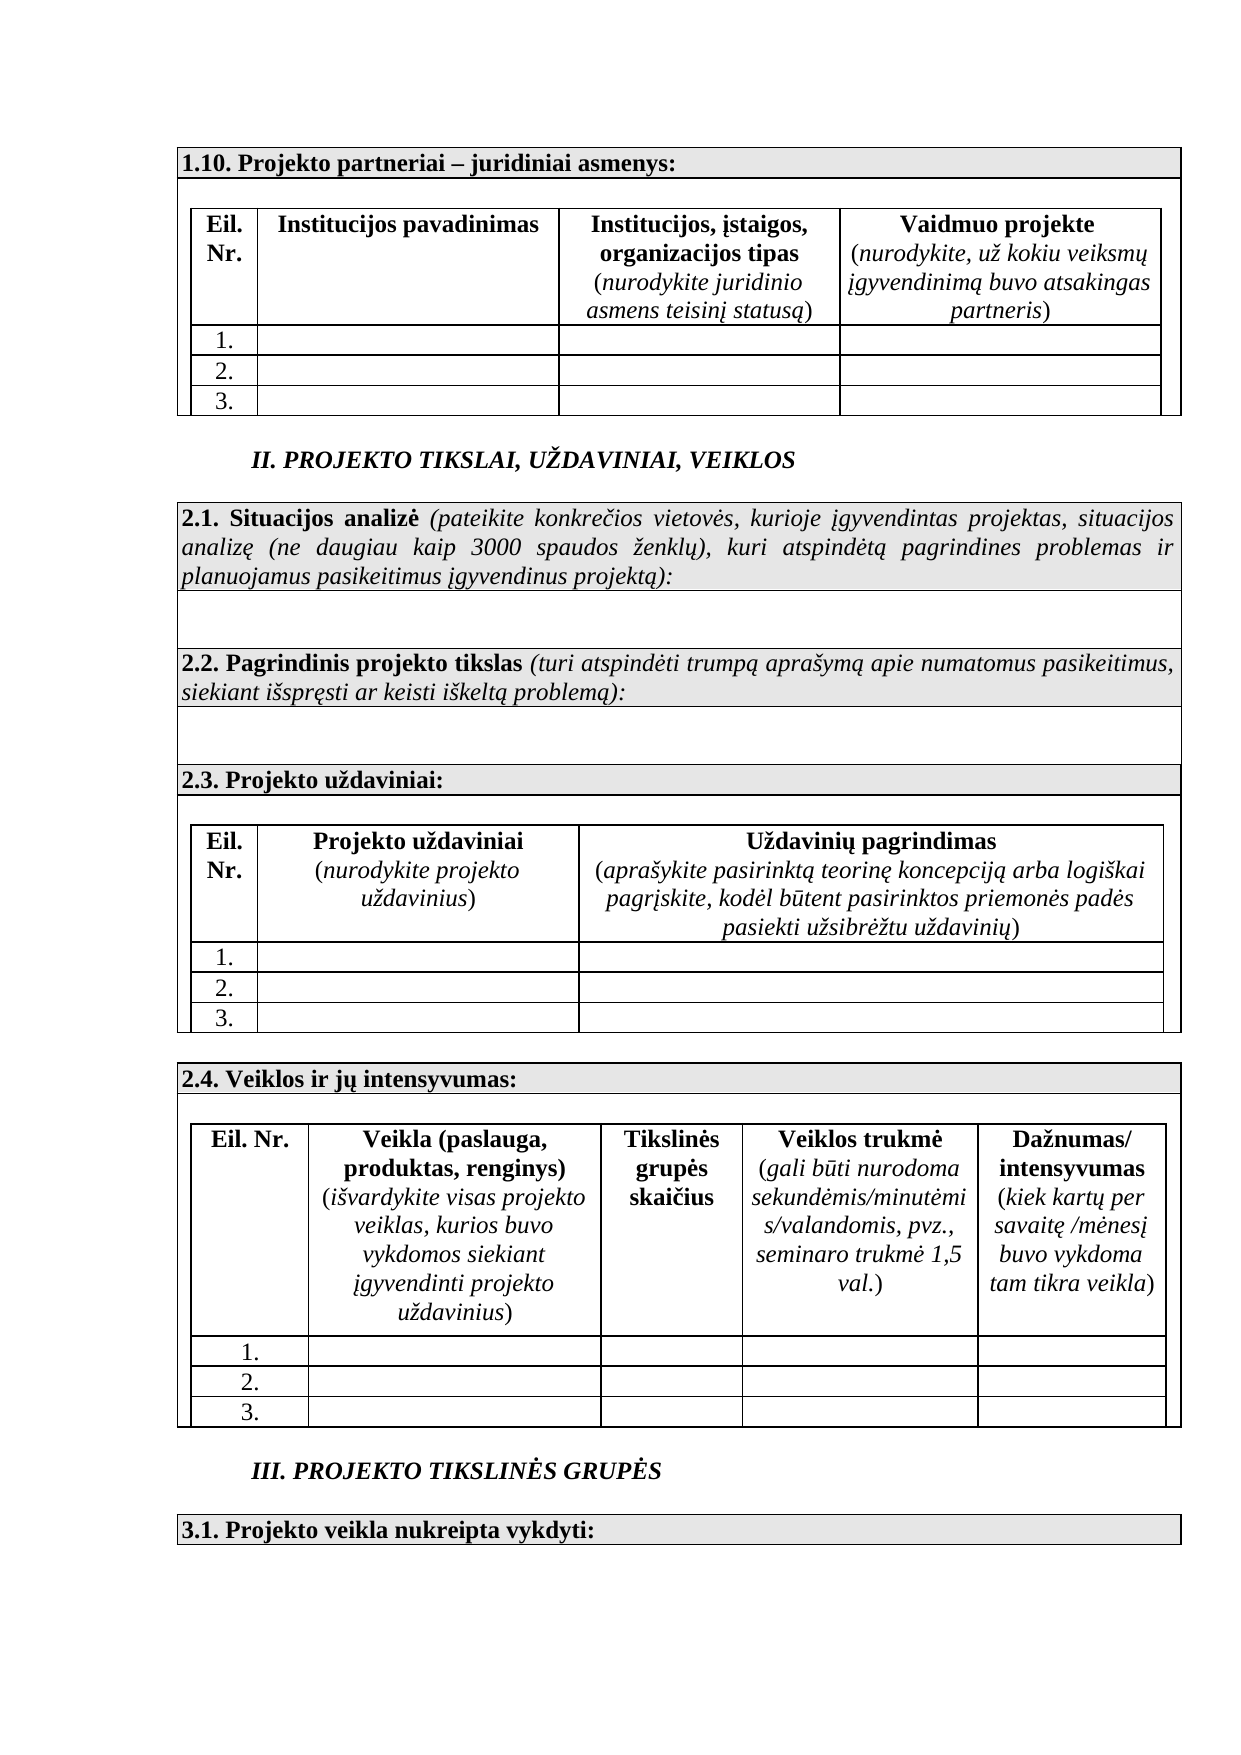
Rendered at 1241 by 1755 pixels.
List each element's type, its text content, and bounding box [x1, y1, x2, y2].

table_header 2.1. Situacijos analizė (pateikite konkrečios vietovės, kurioje įgyvendintas projektas, situacijos analizę (ne daugiau kaip 3000 spaudos ženklų), kuri atspindėtą pagrindines problemas ir planuojamus pasikeitimus įgyvendinus projektą): [178, 503, 1181, 589]
table_cell Dažnumas/intensyvumas (kiek kartų per savaitę /mėnesį buvo vykdoma tam tikra veikla) [979, 1125, 1165, 1335]
table_cell [178, 1123, 190, 1153]
table_cell [580, 1003, 1163, 1032]
table_cell [178, 824, 190, 941]
table_cell [178, 385, 190, 415]
table_cell [178, 707, 1181, 764]
table_cell [1164, 941, 1180, 971]
table_cell [178, 1244, 190, 1274]
table_cell [178, 1002, 190, 1032]
table_cell [1164, 1002, 1180, 1032]
table_cell Eil. Nr. [192, 826, 257, 941]
table_cell [560, 326, 839, 354]
table_cell [309, 1367, 600, 1396]
table_cell 2.3. Projekto uždaviniai: [178, 765, 1180, 794]
table_cell [178, 971, 190, 1002]
table_cell [841, 386, 1160, 415]
table_cell Eil. Nr. [192, 209, 257, 324]
text III. PROJEKTO TIKSLINĖS GRUPĖS [177, 1456, 1181, 1485]
table_cell [580, 973, 1163, 1002]
table_cell [1167, 1335, 1180, 1365]
table_cell [178, 179, 1180, 207]
table_cell [178, 1153, 190, 1183]
table_cell Veiklos trukmė (gali būti nurodoma sekundėmis/minutėmis/valandomis, pvz., seminaro trukmė 1,5 val.) [743, 1125, 977, 1335]
table_cell Veikla (paslauga, produktas, renginys) (išvardykite visas projekto veiklas, kurios buvo vykdomos siekiant įgyvendinti projekto uždavinius) [309, 1125, 600, 1335]
table_header 1.10. Projekto partneriai – juridiniai asmenys: [178, 148, 1180, 177]
table_cell [1167, 1365, 1180, 1396]
table_cell [1166, 1094, 1180, 1123]
table_cell [979, 1397, 1165, 1426]
table_cell [178, 354, 190, 385]
table_cell [560, 386, 839, 415]
table_cell [309, 1397, 600, 1426]
table_cell Institucijos, įstaigos, organizacijos tipas (nurodykite juridinio asmens teisinį statusą) [560, 209, 839, 324]
table_cell Tikslinės grupės skaičius [602, 1125, 742, 1335]
table_cell [178, 1184, 190, 1214]
table_cell [178, 941, 190, 971]
table_cell [1167, 1244, 1180, 1274]
table_cell Projekto uždaviniai (nurodykite projekto uždavinius) [258, 826, 578, 941]
table_cell 2.2. Pagrindinis projekto tikslas (turi atspindėti trumpą aprašymą apie numatomus pasikeitimus, siekiant išspręsti ar keisti iškeltą problemą): [178, 649, 1181, 706]
table_cell [743, 1367, 977, 1396]
table_cell [1167, 1184, 1180, 1214]
table_cell [979, 1367, 1165, 1396]
table_cell 2. [192, 356, 257, 385]
table_cell [742, 1094, 978, 1123]
table_cell [1162, 385, 1180, 415]
table_header 2.4. Veiklos ir jų intensyvumas: [178, 1064, 1180, 1092]
table_cell [1167, 1123, 1180, 1153]
table_cell [1167, 1153, 1180, 1183]
table_cell 2. [192, 973, 257, 1002]
table_cell [979, 1337, 1165, 1365]
table_cell Eil. Nr. [192, 1125, 308, 1335]
text II. PROJEKTO TIKSLAI, UŽDAVINIAI, VEIKLOS [177, 445, 1181, 473]
table_cell 1. [192, 943, 257, 971]
table_cell 3. [192, 1003, 257, 1032]
table_cell [178, 1305, 190, 1335]
table_cell [1167, 1305, 1180, 1335]
table_cell [258, 1003, 578, 1032]
table_cell [743, 1337, 977, 1365]
table_cell [258, 943, 578, 971]
table_cell [1164, 971, 1180, 1002]
table_cell [178, 1274, 190, 1305]
table_cell [580, 943, 1163, 971]
table_cell [743, 1397, 977, 1426]
table_cell [178, 796, 1180, 824]
table_cell [178, 1214, 190, 1244]
table_cell [560, 356, 839, 385]
table_cell 1. [192, 1337, 308, 1365]
table_cell [1162, 208, 1180, 324]
table_cell [258, 326, 558, 354]
table_cell [178, 1335, 190, 1365]
table_cell [1167, 1396, 1180, 1426]
table_cell [602, 1397, 742, 1426]
table_cell 3. [192, 1397, 308, 1426]
table_cell [1164, 824, 1180, 941]
table_cell [309, 1337, 600, 1365]
table_cell [178, 1365, 190, 1396]
table_cell [841, 356, 1160, 385]
table_cell [178, 591, 1181, 647]
table_cell [1162, 354, 1180, 385]
table_cell Institucijos pavadinimas [258, 209, 558, 324]
table_cell [601, 1094, 742, 1123]
table_cell [602, 1337, 742, 1365]
table_cell [258, 973, 578, 1002]
table_cell [258, 356, 558, 385]
table_header 3.1. Projekto veikla nukreipta vykdyti: [178, 1515, 1180, 1544]
table_cell [978, 1094, 1166, 1123]
table_cell 3. [192, 386, 257, 415]
table_cell [178, 208, 190, 324]
table_cell [178, 1094, 191, 1123]
table_cell [841, 326, 1160, 354]
table_cell [178, 324, 190, 354]
table_cell [258, 386, 558, 415]
table_cell [1167, 1274, 1180, 1305]
table_cell 2. [192, 1367, 308, 1396]
table_cell 1. [192, 326, 257, 354]
table_cell [1167, 1214, 1180, 1244]
table_cell [191, 1094, 601, 1123]
table_cell [602, 1367, 742, 1396]
table_cell [178, 1396, 190, 1426]
table_cell Uždavinių pagrindimas (aprašykite pasirinktą teorinę koncepciją arba logiškai pagrįskite, kodėl būtent pasirinktos priemonės padės pasiekti užsibrėžtu uždavinių) [580, 826, 1163, 941]
table_cell [1162, 324, 1180, 354]
table_cell Vaidmuo projekte (nurodykite, už kokiu veiksmų įgyvendinimą buvo atsakingas partneris) [841, 209, 1160, 324]
